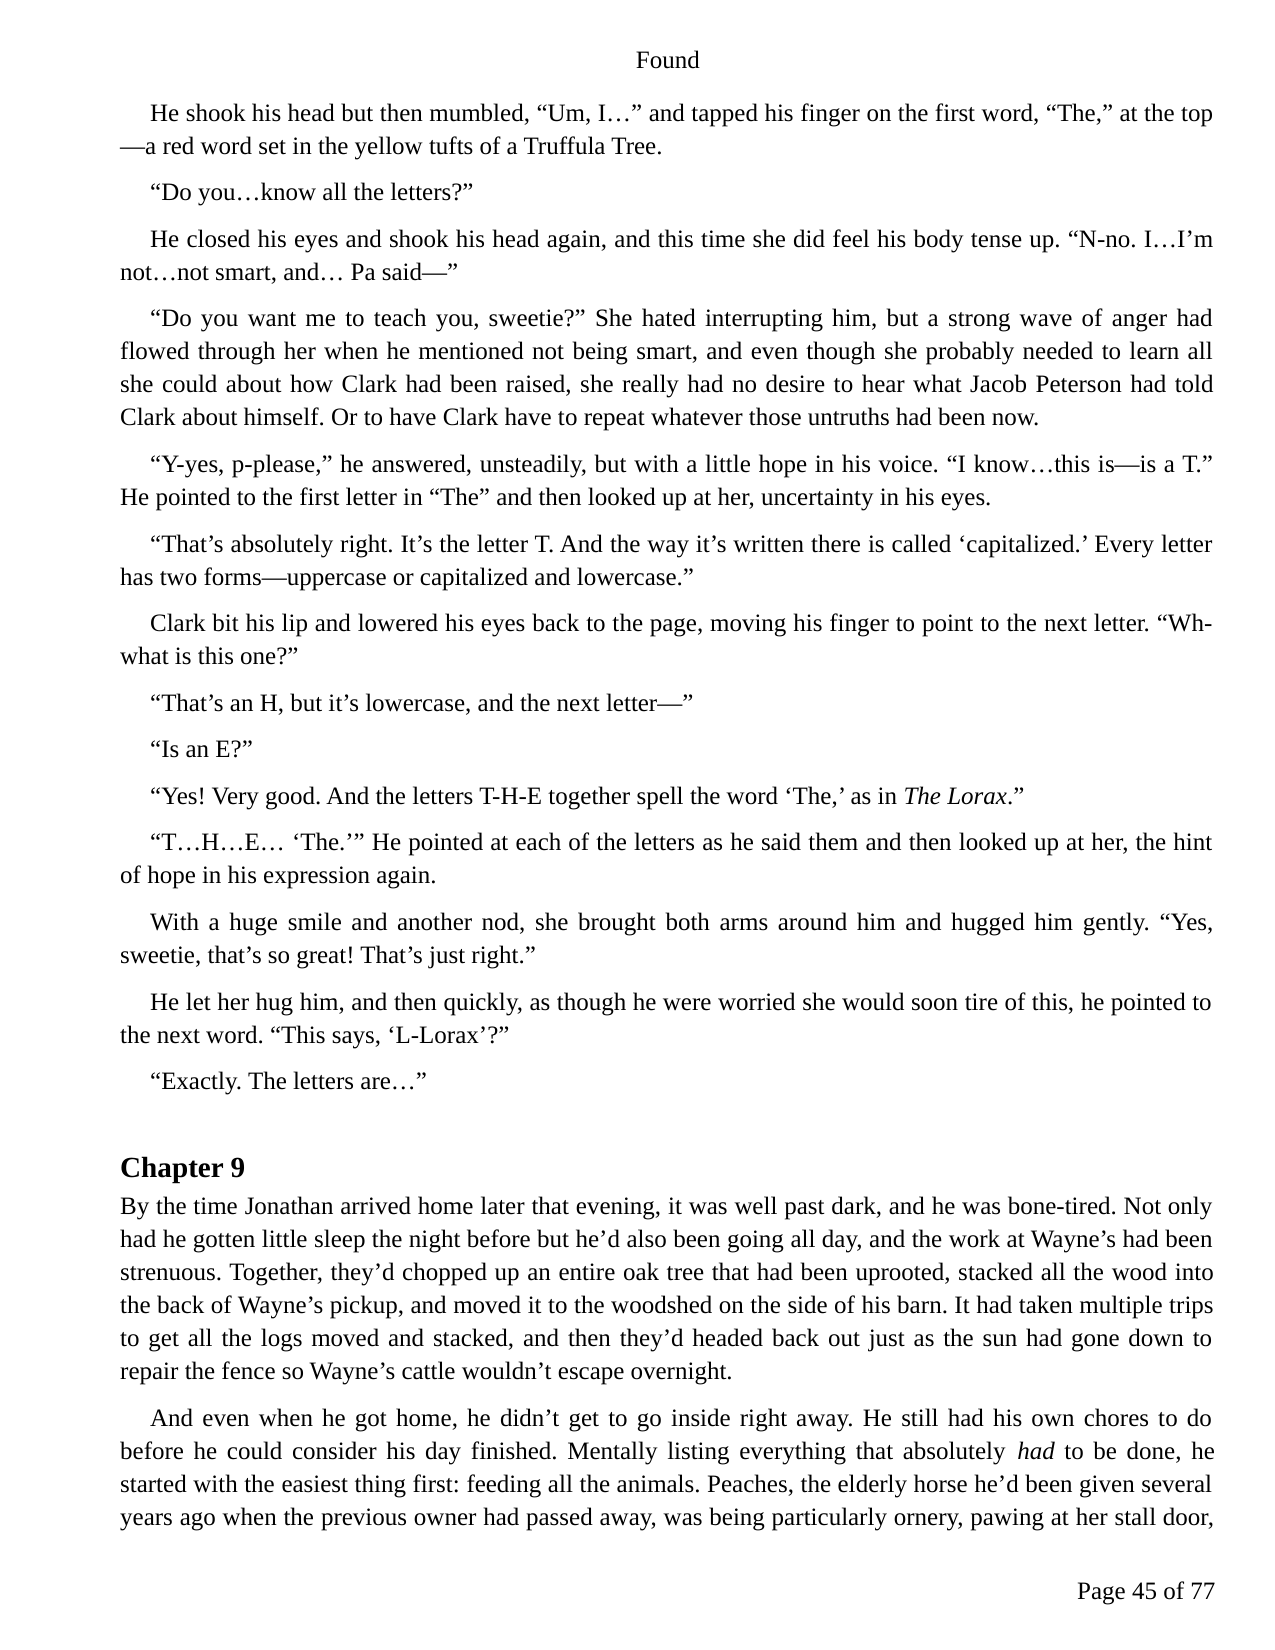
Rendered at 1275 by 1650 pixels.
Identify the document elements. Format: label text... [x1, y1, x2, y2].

text “That’s an H, but it’s lowercase, and the next letter—” [120, 688, 1215, 717]
text “That’s absolutely right. It’s the letter T. And the way it’s written there is called ‘capitalized.’ Every letter has two forms—uppercase or capitalized and lowercase.” [120, 529, 1215, 590]
text “Is an E?” [120, 734, 1215, 763]
text He closed his eyes and shook his head again, and this time she did feel his body tense up. “N-no. I…I’m not…not smart, and… Pa said—” [120, 224, 1215, 286]
text “Exactly. The letters are…” [120, 1066, 1215, 1095]
text By the time Jonathan arrived home later that evening, it was well past dark, and he was bone-tired. Not only had he gotten little sleep the night before but he’d also been going all day, and the work at Wayne’s had been strenuous. Together, they’d chopped up an entire oak tree that had been uprooted, stacked all the wood into the back of Wayne’s pickup, and moved it to the woodshed on the side of his barn. It had taken multiple trips to get all the logs moved and stacked, and then they’d headed back out just as the sun had gone down to repair the fence so Wayne’s cattle wouldn’t escape overnight. [120, 1191, 1215, 1385]
text “T…H…E… ‘The.’” He pointed at each of the letters as he said them and then looked up at her, the hint of hope in his expression again. [120, 827, 1215, 889]
text With a huge smile and another nod, she brought both arms around him and hugged him gently. “Yes, sweetie, that’s so great! That’s just right.” [120, 907, 1215, 969]
text “Y-yes, p-please,” he answered, unsteadily, but with a little hope in his voice. “I know…this is—is a T.” He pointed to the first letter in “The” and then looked up at her, uncertainty in his eyes. [120, 449, 1215, 511]
text “Do you want me to teach you, sweetie?” She hated interrupting him, but a strong wave of anger had flowed through her when he mentioned not being smart, and even though she probably needed to learn all she could about how Clark had been raised, she really had no desire to hear what Jacob Peterson had told Clark about himself. Or to have Clark have to repeat whatever those untruths had been now. [120, 303, 1215, 431]
text He let her hug him, and then quickly, as though he were worried she would soon tire of this, he pointed to the next word. “This says, ‘L-Lorax’?” [120, 987, 1215, 1048]
text “Yes! Very good. And the letters T-H-E together spell the word ‘The,’ as in The Lorax.” [120, 781, 1215, 810]
text “Do you…know all the letters?” [120, 177, 1215, 206]
text Clark bit his lip and lowered his eyes back to the page, moving his finger to point to the next letter. “Wh-what is this one?” [120, 608, 1215, 670]
text And even when he got home, he didn’t get to go inside right away. He still had his own chores to do before he could consider his day finished. Mentally listing everything that absolutely had to be done, he started with the easiest thing first: feeding all the animals. Peaches, the elderly horse he’d been given several years ago when the previous owner had passed away, was being particularly ornery, pawing at her stall door, [120, 1403, 1215, 1531]
text He shook his head but then mumbled, “Um, I…” and tapped his finger on the first word, “The,” at the top—a red word set in the yellow tufts of a Truffula Tree. [120, 98, 1215, 159]
subtitle Chapter 9 [120, 1150, 1215, 1184]
